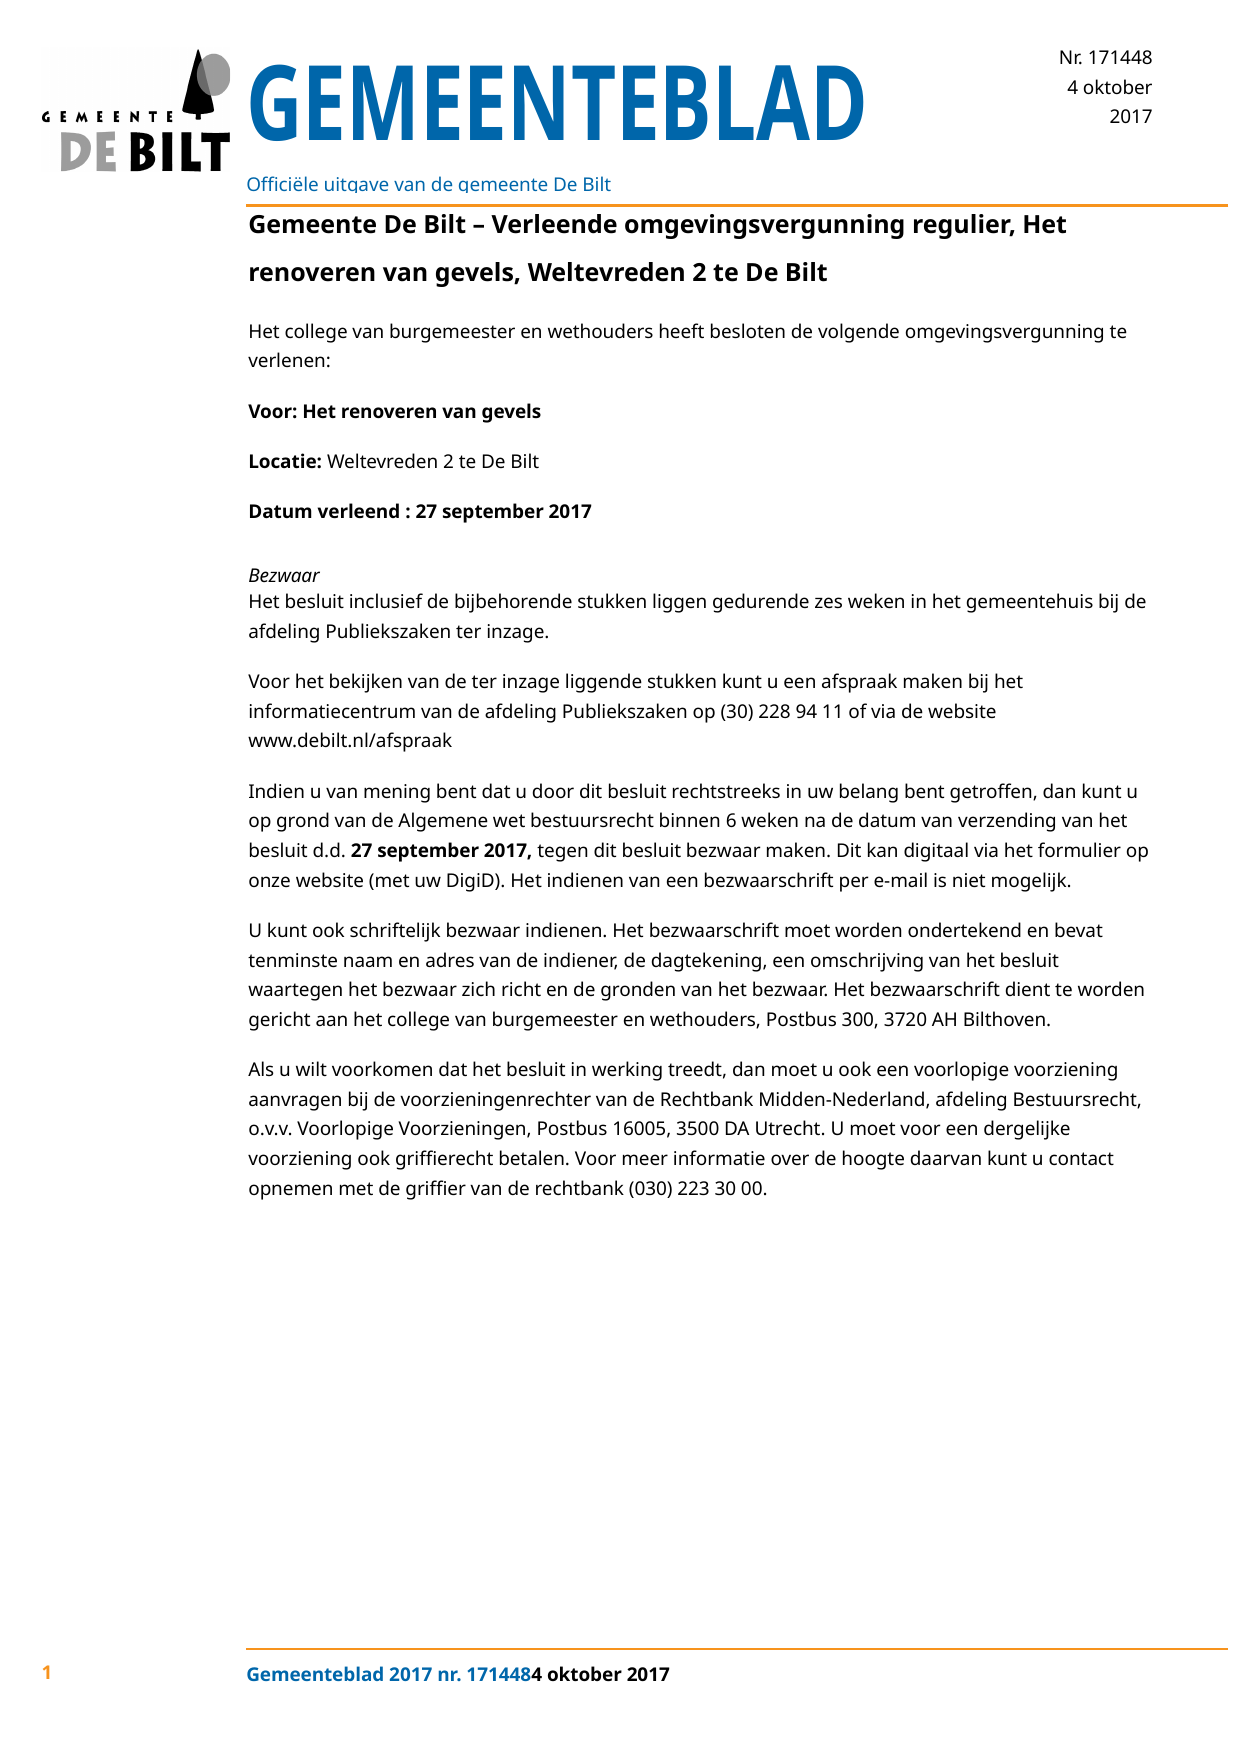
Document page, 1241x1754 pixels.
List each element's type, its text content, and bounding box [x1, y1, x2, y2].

text U kunt ook schriftelijk bezwaar indienen. Het bezwaarschrift moet worden ondertekend en bevat tenminste naam en adres van de indiener, de dagtekening, een omschrijving van het besluit waartegen het bezwaar zich richt en de gronden van het bezwaar. Het bezwaarschrift dient te worden gericht aan het college van burgemeester en wethouders, Postbus 300, 3720 AH Bilthoven. [248, 917, 1152, 1032]
text Het college van burgemeester en wethouders heeft besloten de volgende omgevingsvergunning te verlenen: [248, 318, 1152, 373]
text Bezwaar [248, 563, 1152, 588]
picture [41, 47, 231, 172]
text Het besluit inclusief de bijbehorende stukken liggen gedurende zes weken in het gemeentehuis bij de afdeling Publiekszaken ter inzage. [248, 588, 1152, 644]
text Voor: Het renoveren van gevels [248, 398, 1152, 424]
text Indien u van mening bent dat u door dit besluit rechtstreeks in uw belang bent getroffen, dan kunt u op grond van de Algemene wet bestuursrecht binnen 6 weken na de datum van verzending van het besluit d.d. 27 september 2017, tegen dit besluit bezwaar maken. Dit kan digitaal via het formulier op onze website (met uw DigiD). Het indienen van een bezwaarschrift per e-mail is niet mogelijk. [248, 778, 1152, 892]
text Datum verleend : 27 september 2017 [248, 499, 1152, 524]
text Als u wilt voorkomen dat het besluit in werking treedt, dan moet u ook een voorlopige voorziening aanvragen bij de voorzieningenrechter van de Rechtbank Midden-Nederland, afdeling Bestuursrecht, o.v.v. Voorlopige Voorzieningen, Postbus 16005, 3500 DA Utrecht. U moet voor een dergelijke voorziening ook griffierecht betalen. Voor meer informatie over de hoogte daarvan kunt u contact opnemen met de griffier van de rechtbank (030) 223 30 00. [248, 1056, 1152, 1200]
text Gemeente De Bilt – Verleende omgevingsvergunning regulier, Het renoveren van gevels, Weltevreden 2 te De Bilt [248, 207, 1152, 288]
text Voor het bekijken van de ter inzage liggende stukken kunt u een afspraak maken bij het informatiecentrum van de afdeling Publiekszaken op (30) 228 94 11 of via de website www.debilt.nl/afspraak [248, 668, 1152, 753]
text Locatie: Weltevreden 2 te De Bilt [248, 448, 1152, 474]
